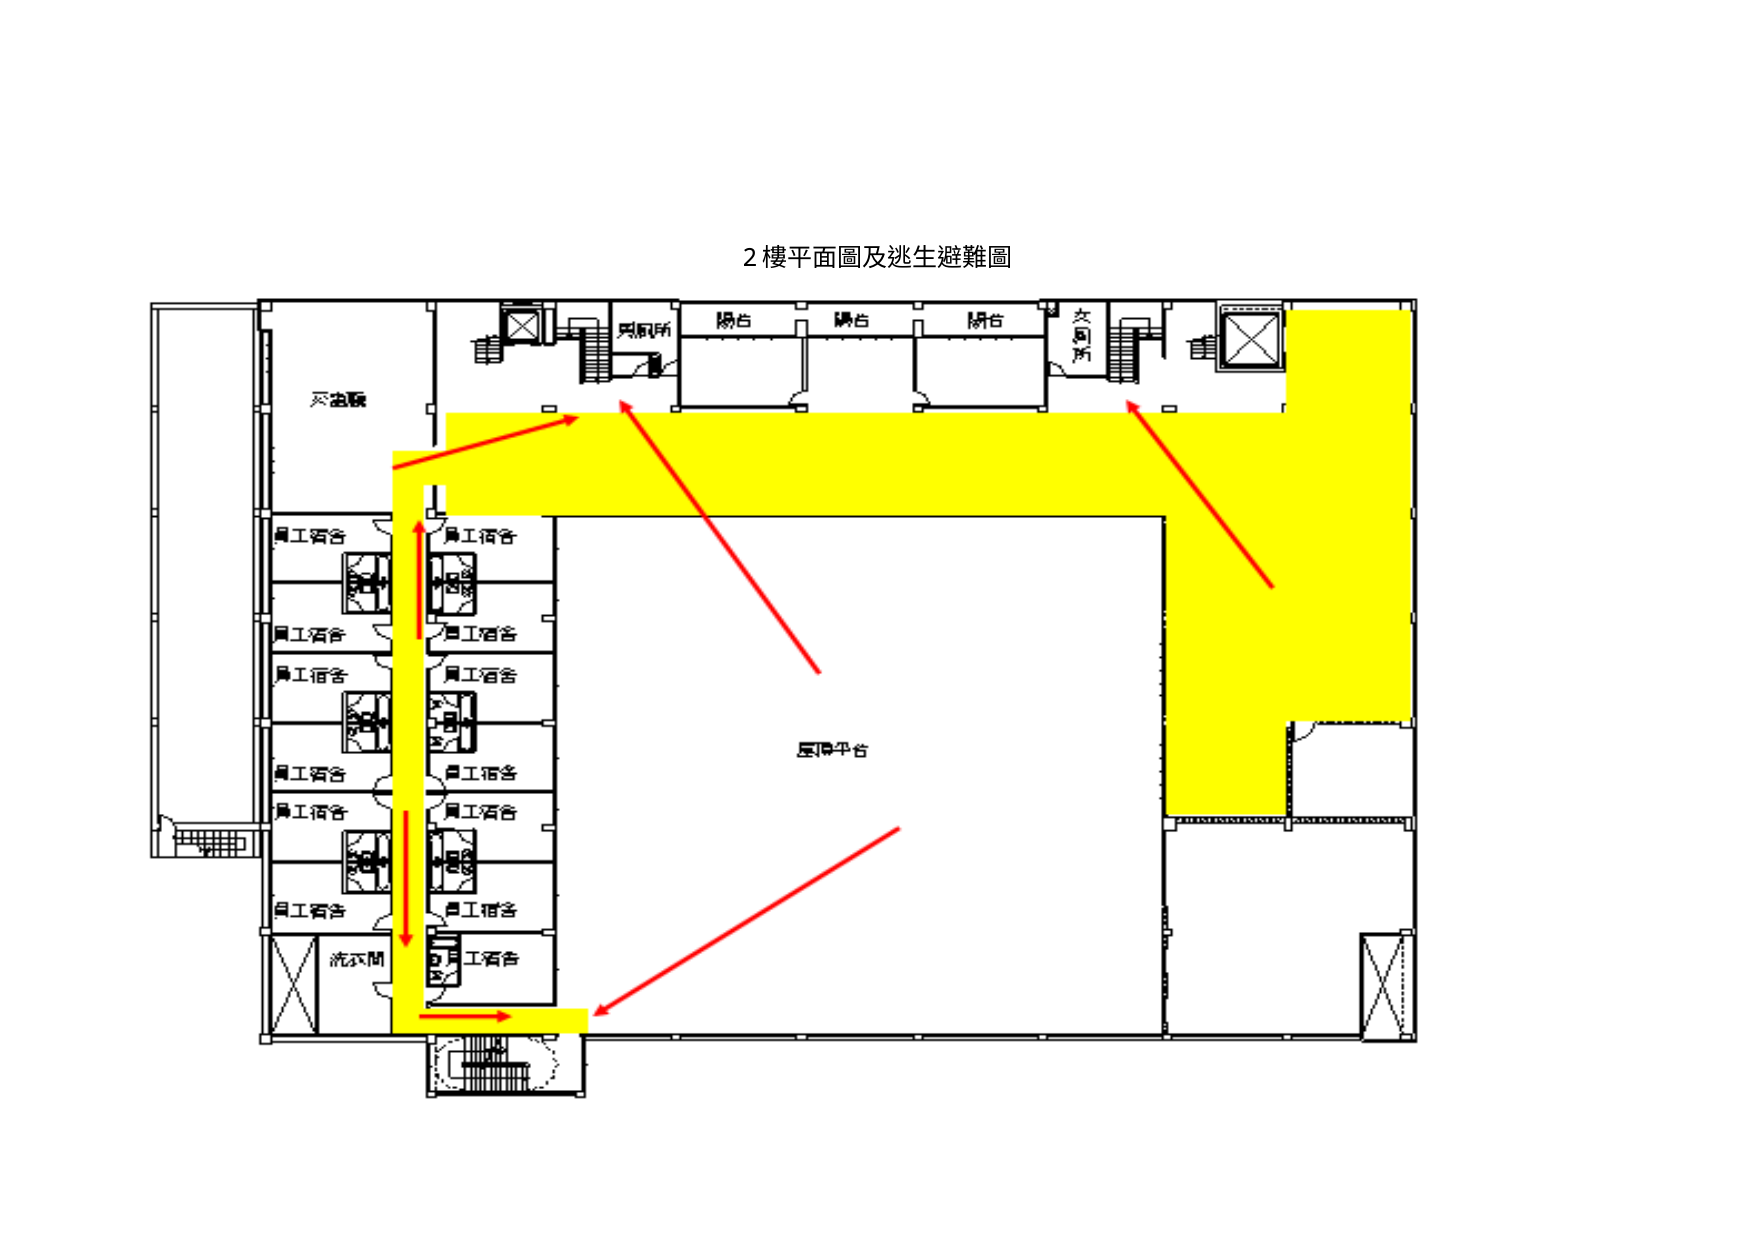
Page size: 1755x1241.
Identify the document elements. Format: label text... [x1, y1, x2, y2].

text 2樓平面圖及逃生避難圖 [150, 214, 1604, 276]
